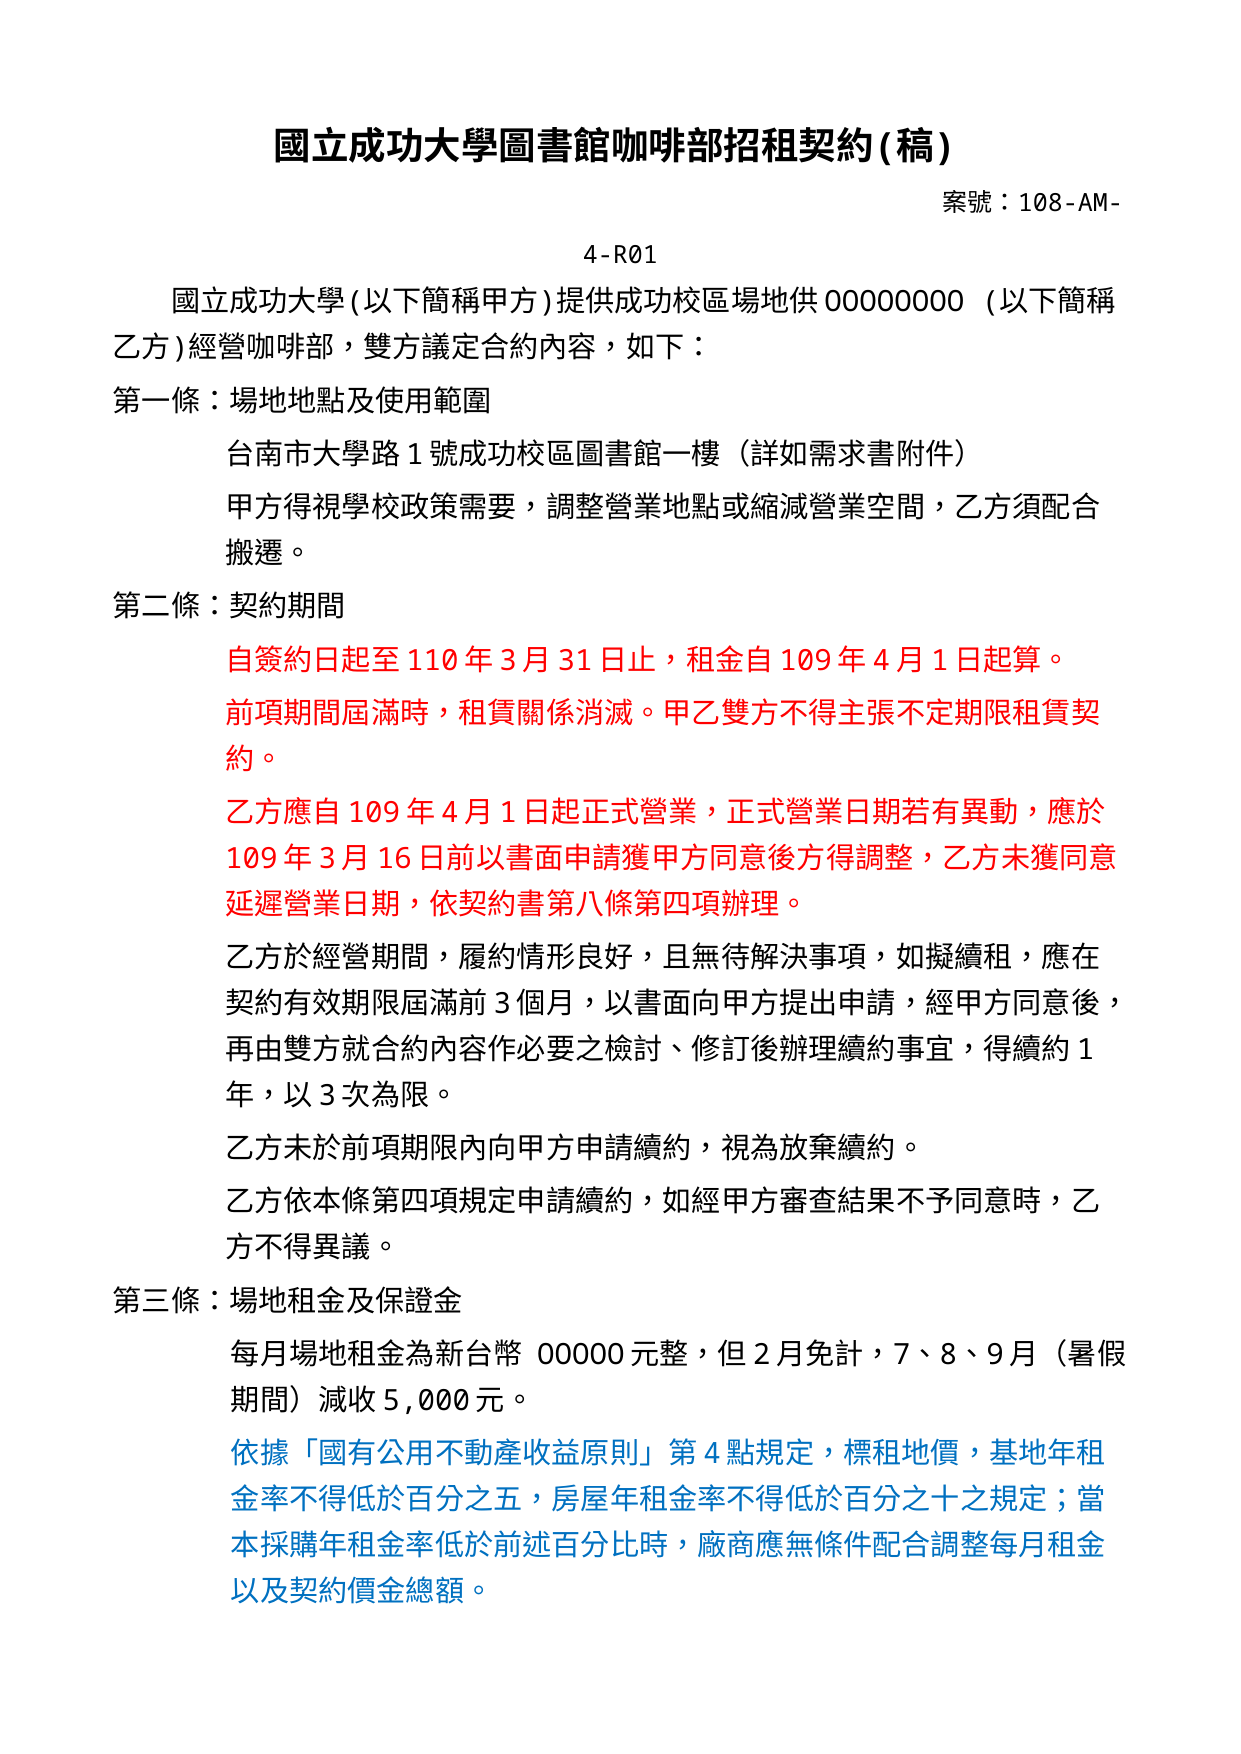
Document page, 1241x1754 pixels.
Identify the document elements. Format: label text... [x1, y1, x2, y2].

text 乙方依本條第四項規定申請續約，如經甲方審查結果不予同意時，乙方不得異議。 [225, 1174, 1128, 1266]
text 乙方於經營期間，履約情形良好，且無待解決事項，如擬續租，應在契約有效期限屆滿前3個月，以書面向甲方提出申請，經甲方同意後，再由雙方就合約內容作必要之檢討、修訂後辦理續約事宜，得續約1年，以3次為限。 [225, 930, 1128, 1113]
text 第二條：契約期間 [112, 579, 1128, 625]
text 第三條：場地租金及保證金 [112, 1273, 1128, 1319]
text 第一條：場地地點及使用範圍 [112, 373, 1128, 419]
text 國立成功大學(以下簡稱甲方)提供成功校區場地供OOOOOOOO (以下簡稱乙方)經營咖啡部，雙方議定合約內容，如下： [112, 274, 1128, 366]
text 前項期間屆滿時，租賃關係消滅。甲乙雙方不得主張不定期限租賃契約。 [225, 686, 1128, 778]
text 自簽約日起至110年3月31日止，租金自109年4月1日起算。 [225, 633, 1128, 678]
text 國立成功大學圖書館咖啡部招租契約(稿) [112, 118, 1128, 170]
text 每月場地租金為新台幣 OOOOO元整，但2月免計，7、8、9月（暑假期間）減收5,000元。 [231, 1327, 1128, 1418]
text 乙方未於前項期限內向甲方申請續約，視為放棄續約。 [225, 1121, 1128, 1167]
text 台南市大學路1號成功校區圖書館一樓（詳如需求書附件） [225, 427, 1128, 473]
text 案號：108-AM-4-R01 [112, 170, 1128, 274]
text 乙方應自109年4月1日起正式營業，正式營業日期若有異動，應於109年3月16日前以書面申請獲甲方同意後方得調整，乙方未獲同意延遲營業日期，依契約書第八條第四項辦理。 [225, 785, 1128, 923]
text 依據「國有公用不動產收益原則」第4點規定，標租地價，基地年租金率不得低於百分之五，房屋年租金率不得低於百分之十之規定；當本採購年租金率低於前述百分比時，廠商應無條件配合調整每月租金以及契約價金總額。 [231, 1426, 1128, 1609]
text 甲方得視學校政策需要，調整營業地點或縮減營業空間，乙方須配合搬遷。 [225, 480, 1128, 572]
